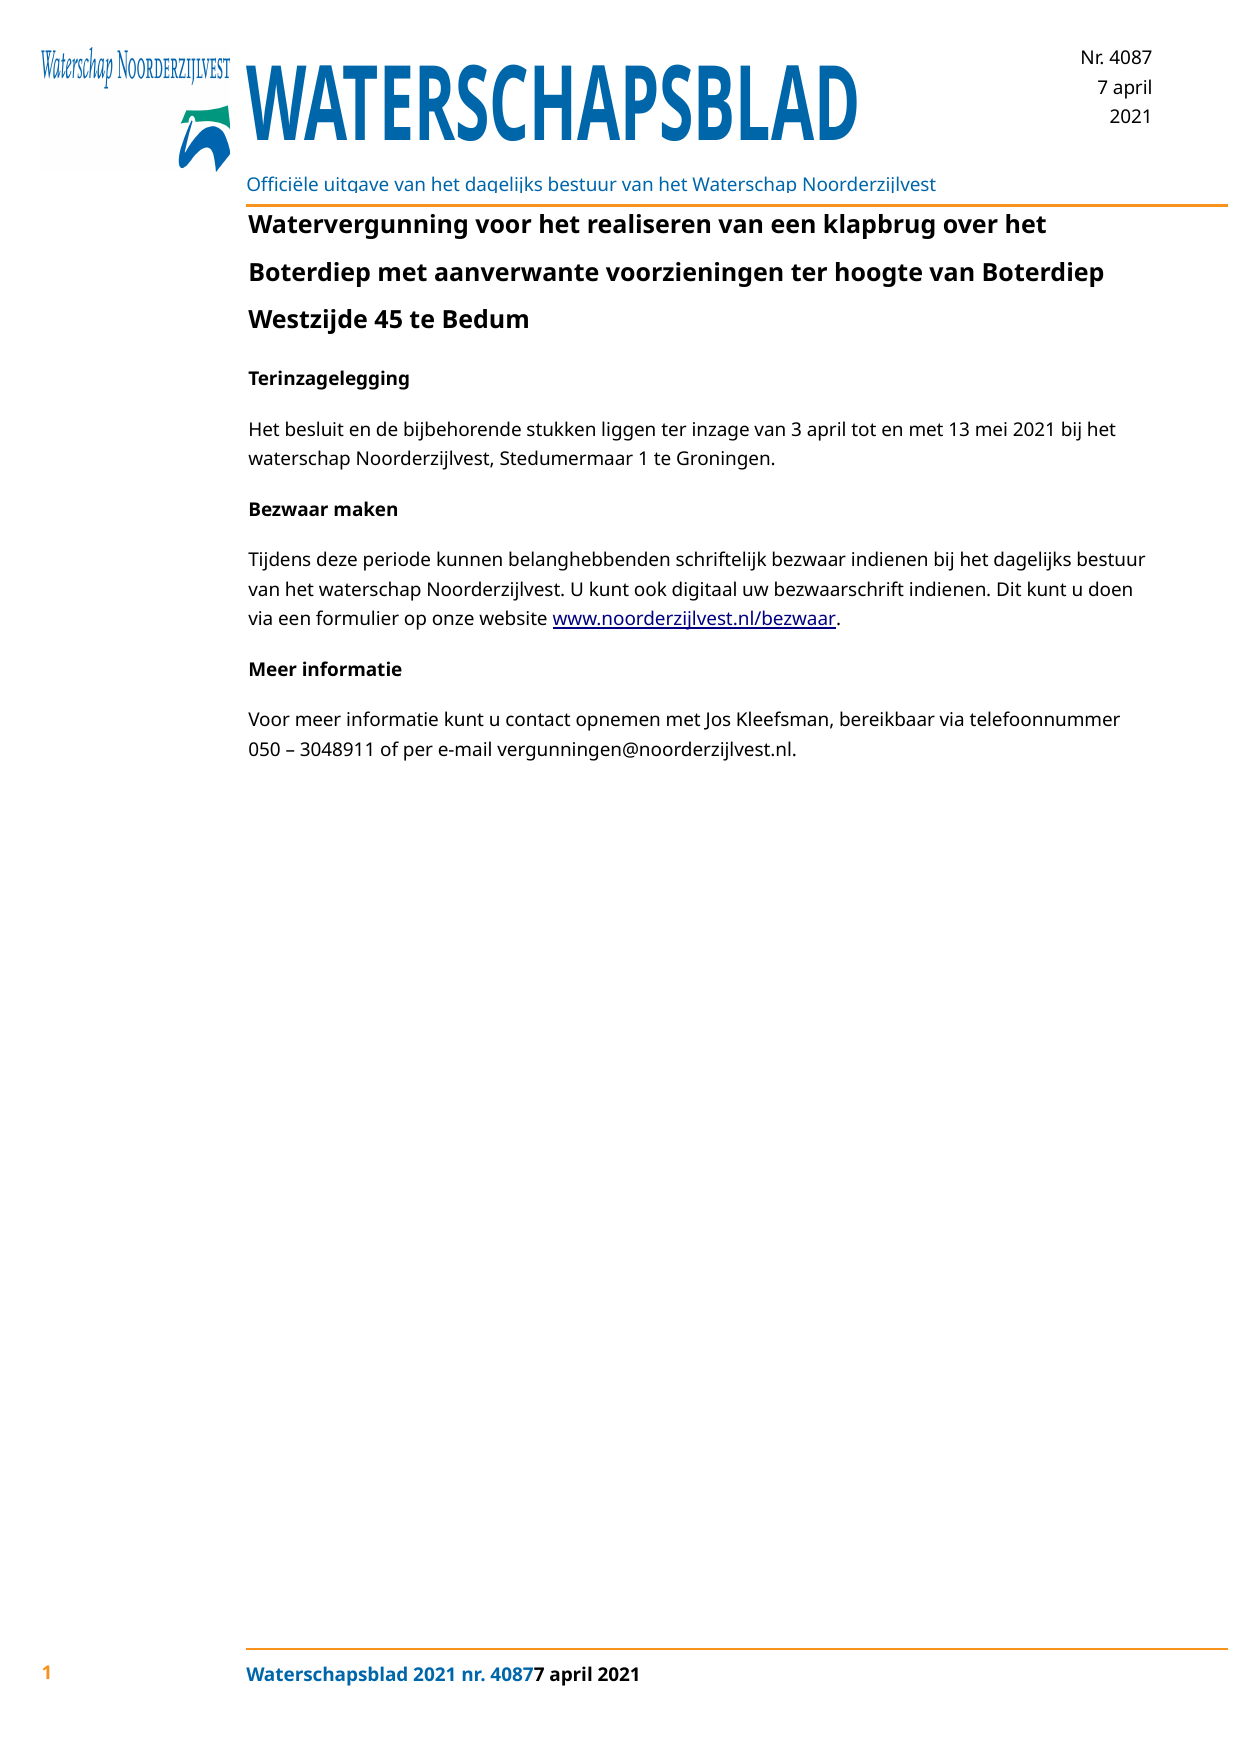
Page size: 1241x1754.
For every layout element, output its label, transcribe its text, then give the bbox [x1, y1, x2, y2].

text Terinzagelegging [248, 366, 1152, 391]
text Voor meer informatie kunt u contact opnemen met Jos Kleefsman, bereikbaar via telefoonnummer 050 – 3048911 of per e-mail vergunningen@noorderzijlvest.nl. [248, 706, 1152, 762]
text Tijdens deze periode kunnen belanghebbenden schriftelijk bezwaar indienen bij het dagelijks bestuur van het waterschap Noorderzijlvest. U kunt ook digitaal uw bezwaarschrift indienen. Dit kunt u doen via een formulier op onze website www.noorderzijlvest.nl/bezwaar. [248, 546, 1152, 631]
text Meer informatie [248, 656, 1152, 682]
text Bezwaar maken [248, 496, 1152, 522]
text Watervergunning voor het realiseren van een klapbrug over het Boterdiep met aanverwante voorzieningen ter hoogte van Boterdiep Westzijde 45 te Bedum [248, 207, 1152, 336]
picture [41, 47, 231, 172]
text Het besluit en de bijbehorende stukken liggen ter inzage van 3 april tot en met 13 mei 2021 bij het waterschap Noorderzijlvest, Stedumermaar 1 te Groningen. [248, 416, 1152, 471]
